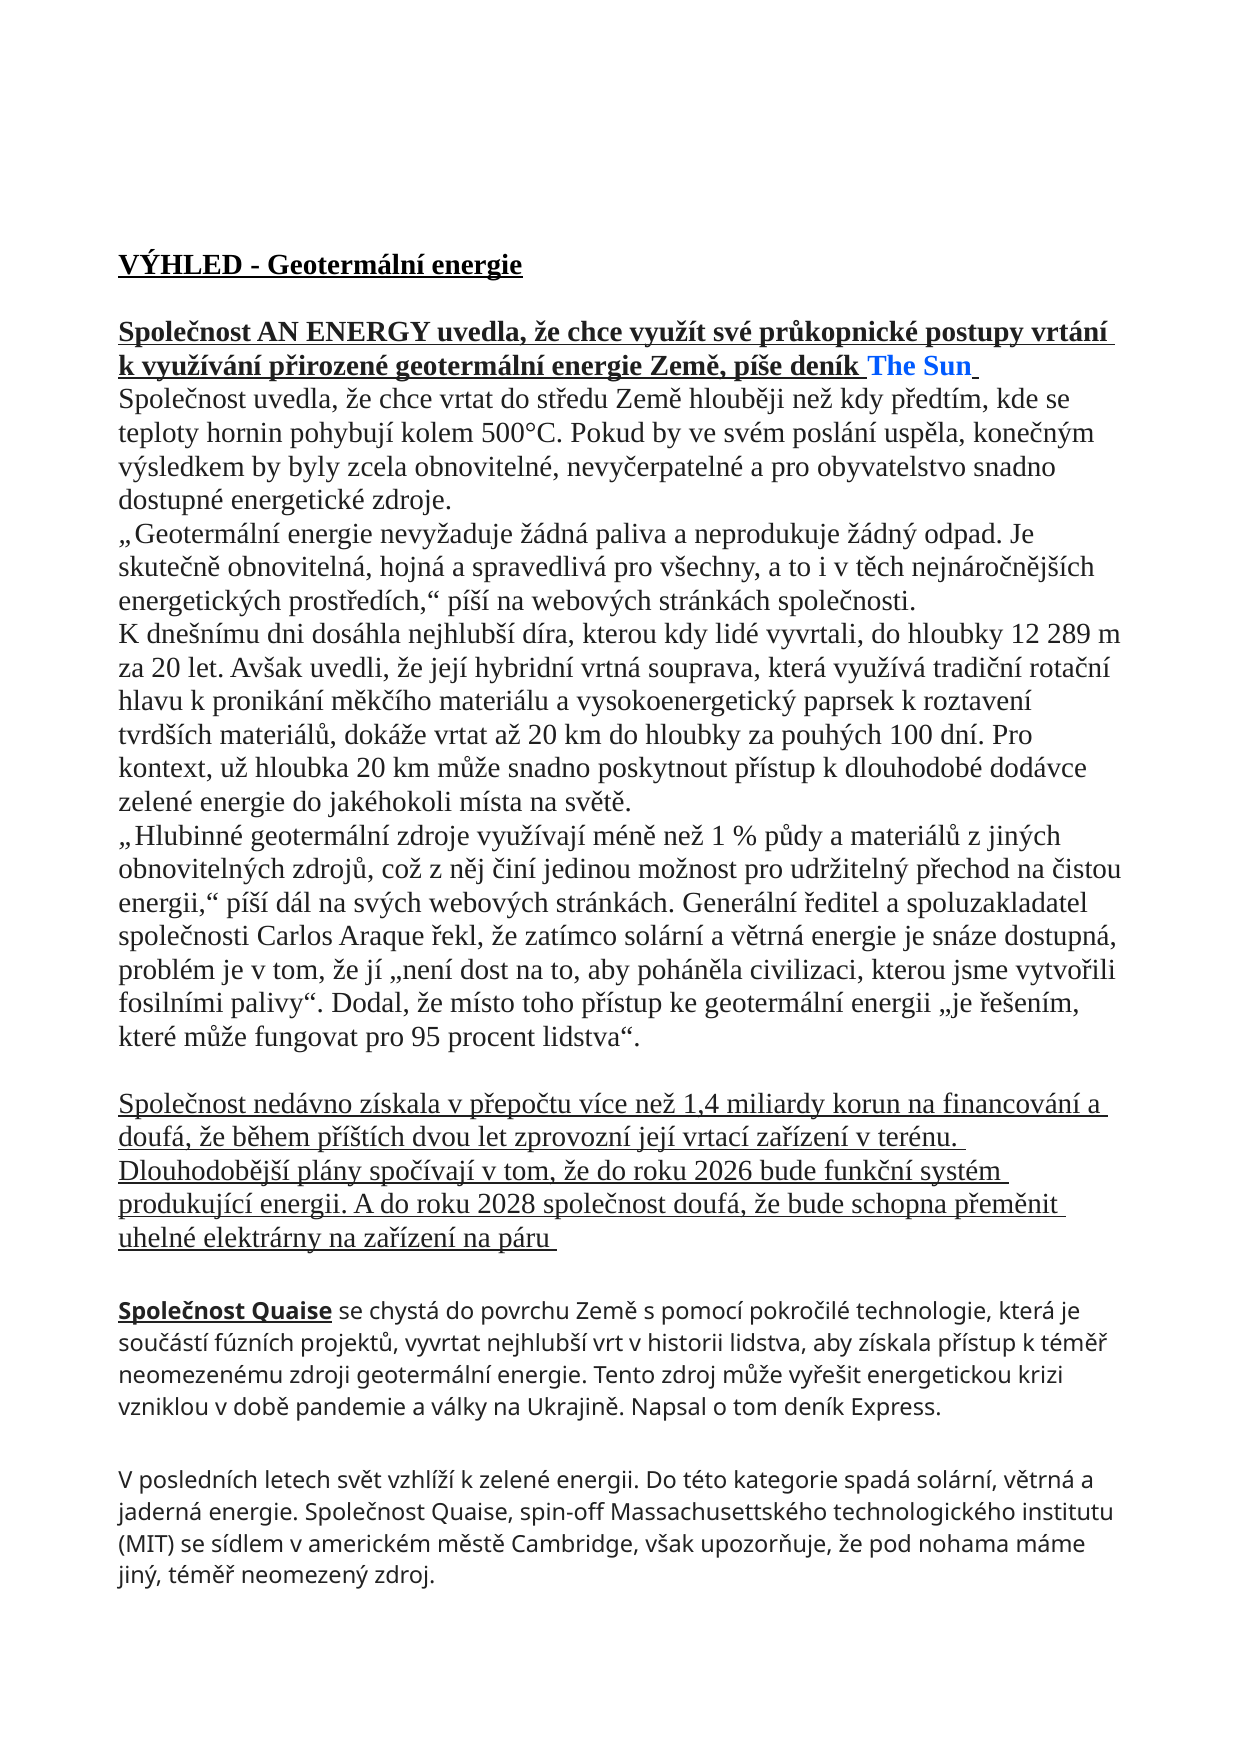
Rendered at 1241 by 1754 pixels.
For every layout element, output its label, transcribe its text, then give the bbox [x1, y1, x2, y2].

text Společnost nedávno získala v přepočtu více než 1,4 miliardy korun na financování a doufá, že během příštích dvou let zprovozní její vrtací zařízení v terénu. Dlouhodobější plány spočívají v tom, že do roku 2026 bude funkční systém produkující energii. A do roku 2028 společnost doufá, že bude schopna přeměnit uhelné elektrárny na zařízení na páru [118, 1086, 1122, 1254]
text Společnost AN ENERGY uvedla, že chce využít své průkopnické postupy vrtání k využívání přirozené geotermální energie Země, píše deník The Sun [118, 314, 1122, 382]
text VÝHLED - Geotermální energie [118, 247, 1122, 281]
text Společnost Quaise se chystá do povrchu Země s pomocí pokročilé technologie, která je součástí fúzních projektů, vyvrtat nejhlubší vrt v historii lidstva, aby získala přístup k téměř neomezenému zdroji geotermální energie. Tento zdroj může vyřešit energetickou krizi vzniklou v době pandemie a války na Ukrajině. Napsal o tom deník Express. [118, 1294, 1122, 1422]
text Společnost uvedla, že chce vrtat do středu Země hlouběji než kdy předtím, kde se teploty hornin pohybují kolem 500°C. Pokud by ve svém poslání uspěla, konečným výsledkem by byly zcela obnovitelné, nevyčerpatelné a pro obyvatelstvo snadno dostupné energetické zdroje. [118, 382, 1122, 516]
text V posledních letech svět vzhlíží k zelené energii. Do této kategorie spadá solární, větrná a jaderná energie. Společnost Quaise, spin-off Massachusettského technologického institutu (MIT) se sídlem v americkém městě Cambridge, však upozorňuje, že pod nohama máme jiný, téměř neomezený zdroj. [118, 1463, 1122, 1591]
text „Geotermální energie nevyžaduje žádná paliva a neprodukuje žádný odpad. Je skutečně obnovitelná, hojná a spravedlivá pro všechny, a to i v těch nejnáročnějších energetických prostředích,“ píší na webových stránkách společnosti. [118, 516, 1122, 616]
text „Hlubinné geotermální zdroje využívají méně než 1 % půdy a materiálů z jiných obnovitelných zdrojů, což z něj činí jedinou možnost pro udržitelný přechod na čistou energii,“ píší dál na svých webových stránkách. Generální ředitel a spoluzakladatel společnosti Carlos Araque řekl, že zatímco solární a větrná energie je snáze dostupná, problém je v tom, že jí „není dost na to, aby poháněla civilizaci, kterou jsme vytvořili fosilními palivy“. Dodal, že místo toho přístup ke geotermální energii „je řešením, které může fungovat pro 95 procent lidstva“. [118, 818, 1122, 1052]
text K dnešnímu dni dosáhla nejhlubší díra, kterou kdy lidé vyvrtali, do hloubky 12 289 m za 20 let. Avšak uvedli, že její hybridní vrtná souprava, která využívá tradiční rotační hlavu k pronikání měkčího materiálu a vysokoenergetický paprsek k roztavení tvrdších materiálů, dokáže vrtat až 20 km do hloubky za pouhých 100 dní. Pro kontext, už hloubka 20 km může snadno poskytnout přístup k dlouhodobé dodávce zelené energie do jakéhokoli místa na světě. [118, 616, 1122, 818]
